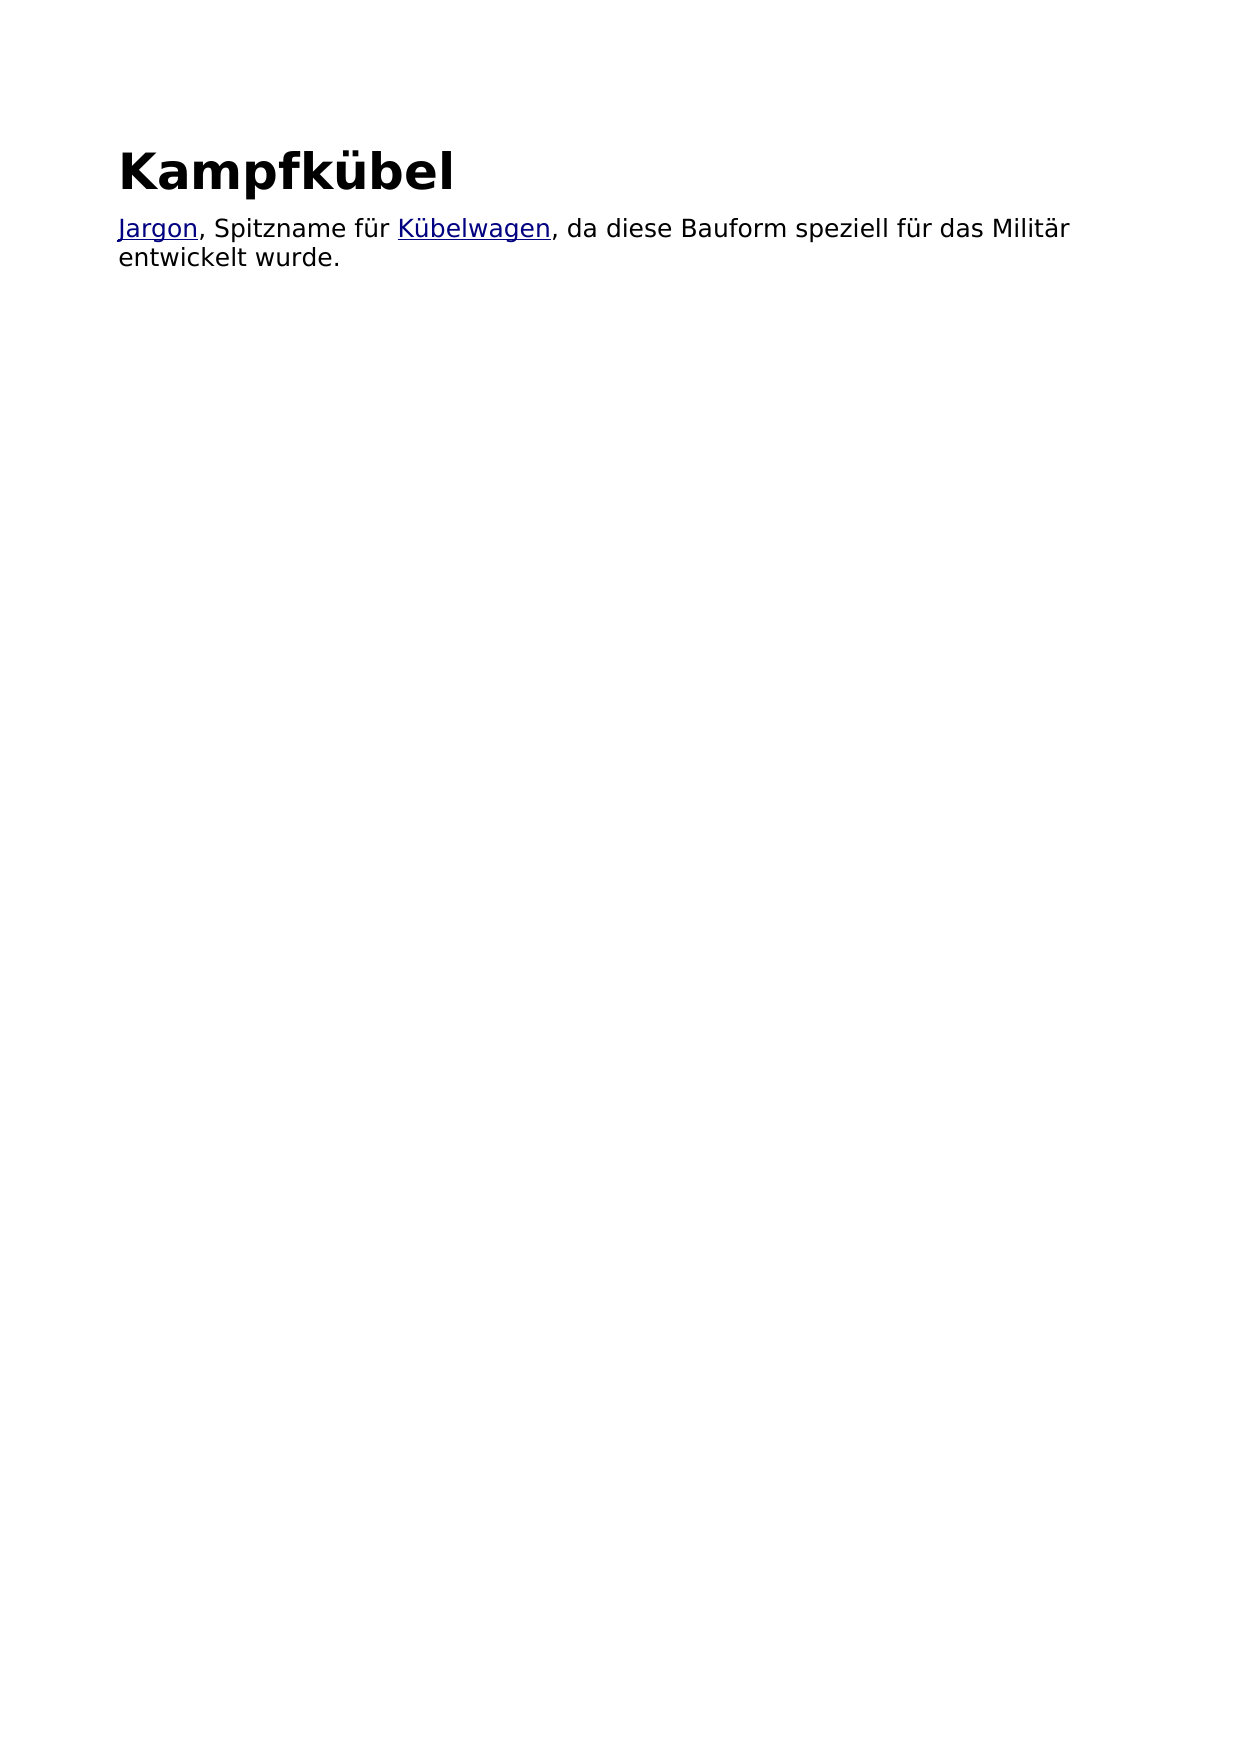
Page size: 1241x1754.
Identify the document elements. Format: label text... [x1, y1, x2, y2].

text Jargon, Spitzname für Kübelwagen, da diese Bauform speziell für das Militär entwickelt wurde. [118, 214, 1122, 272]
subtitle Kampfkübel [118, 143, 1122, 201]
